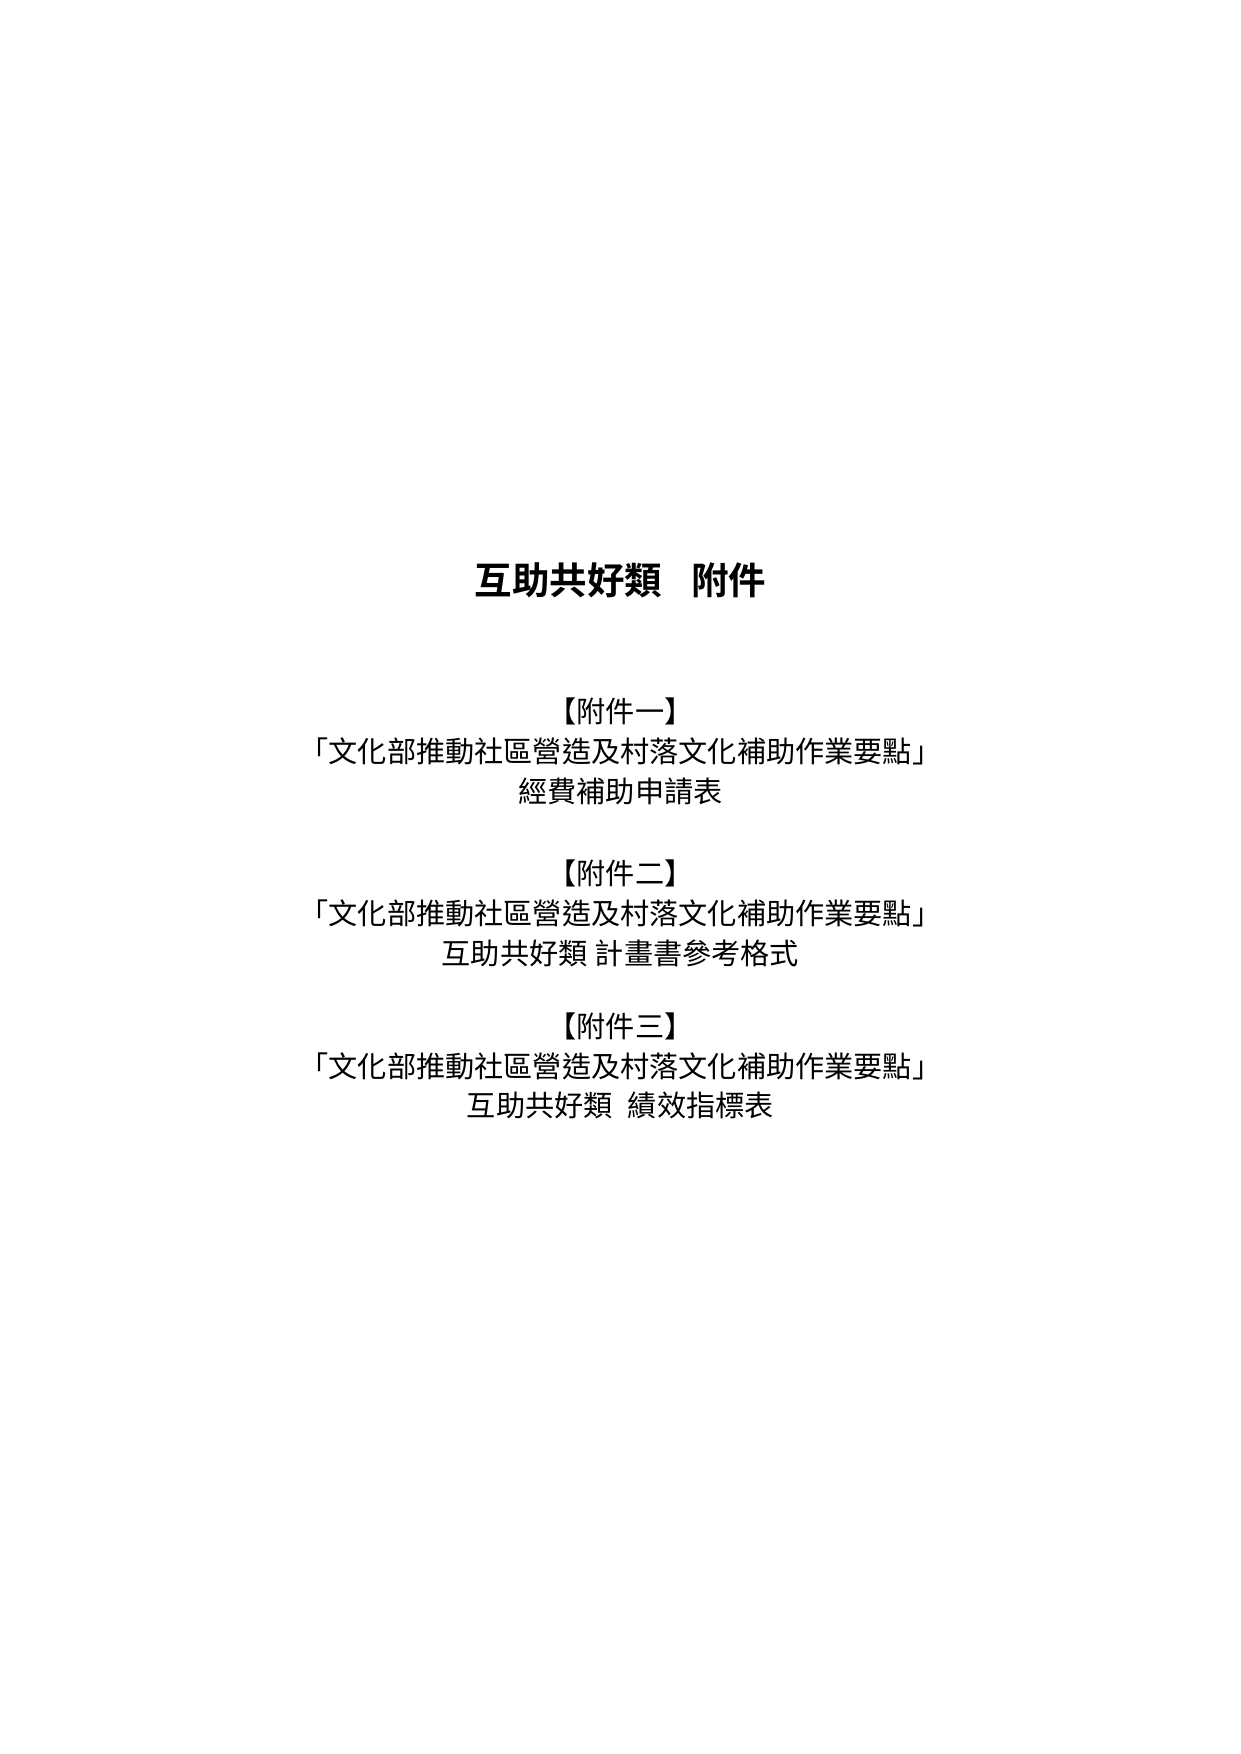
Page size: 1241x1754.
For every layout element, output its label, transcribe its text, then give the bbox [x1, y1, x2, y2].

text 「文化部推動社區營造及村落文化補助作業要點」 [118, 1046, 1122, 1086]
text 【附件三】 [118, 1006, 1122, 1046]
text 【附件一】 [118, 691, 1122, 731]
text 「文化部推動社區營造及村落文化補助作業要點」 [118, 893, 1122, 933]
text 互助共好類 附件 [118, 554, 1122, 605]
text 「文化部推動社區營造及村落文化補助作業要點」 [118, 731, 1122, 771]
text 經費補助申請表 [118, 771, 1122, 811]
text 【附件二】 [118, 854, 1122, 893]
text 互助共好類 績效指標表 [118, 1086, 1122, 1125]
text 互助共好類 計畫書參考格式 [118, 933, 1122, 973]
